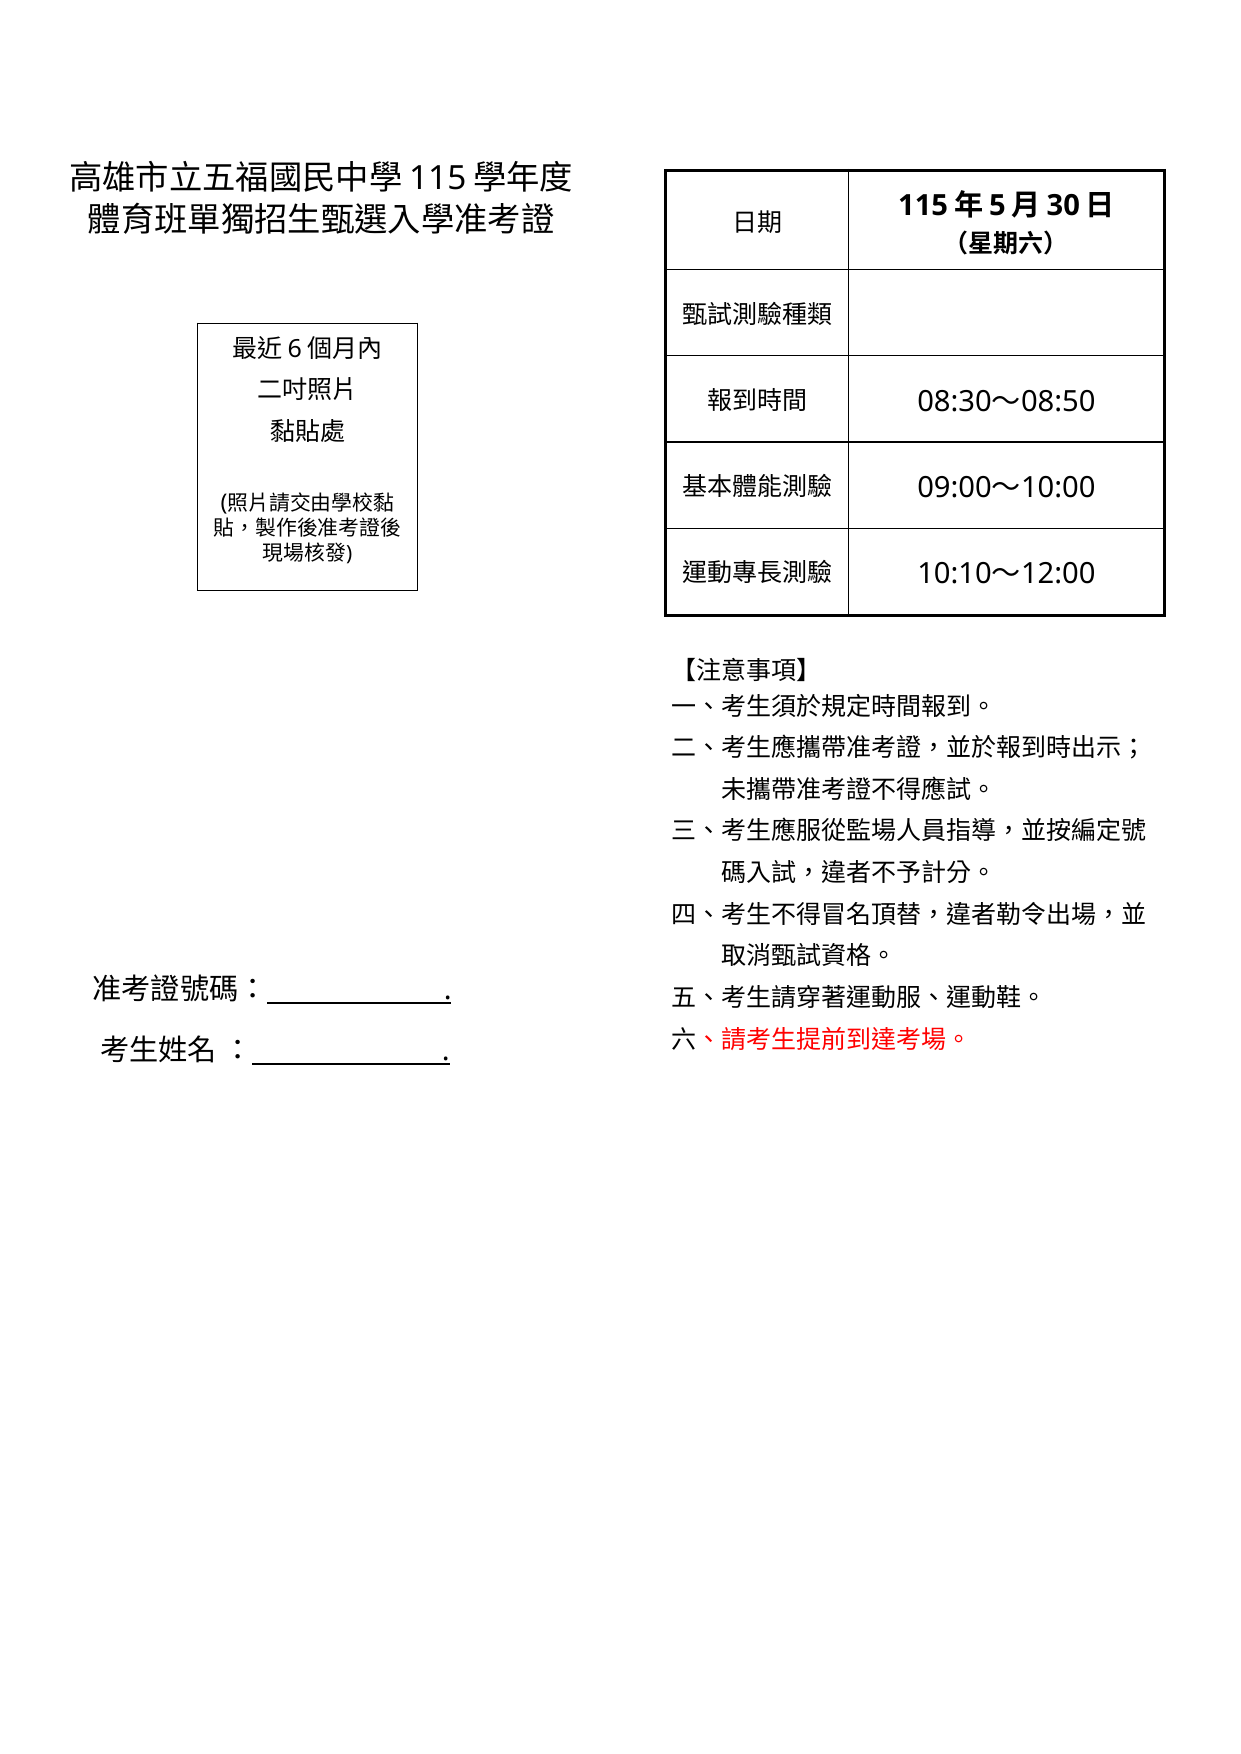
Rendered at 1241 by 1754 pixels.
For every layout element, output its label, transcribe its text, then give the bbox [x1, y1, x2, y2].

table_cell 基本體能測驗 [667, 443, 848, 527]
table_header 最近6個月內 二吋照片 黏貼處 (照片請交由學校黏貼，製作後准考證後現場核發) [198, 324, 417, 590]
text 【注意事項】 [671, 651, 1158, 687]
text 一、考生須於規定時間報到。 [671, 687, 1158, 723]
text 三、考生應服從監場人員指導，並按編定號碼入試，違者不予計分。 [671, 806, 1158, 890]
text 高雄市立五福國民中學115學年度 [59, 156, 583, 198]
text 五、考生請穿著運動服、運動鞋。 [671, 973, 1158, 1015]
table_cell 甄試測驗種類 [667, 270, 848, 355]
table_header 日期 [667, 172, 848, 269]
table_cell 報到時間 [667, 356, 848, 441]
text 六、請考生提前到達考場。 [671, 1015, 1158, 1056]
text 體育班單獨招生甄選入學准考證 [59, 198, 583, 239]
table_cell [849, 270, 1163, 355]
text 考生姓名 ： . [59, 1027, 583, 1068]
table_cell 08:30～08:50 [849, 356, 1163, 441]
table_cell 運動專長測驗 [667, 529, 848, 613]
table_header 115年5月30日 （星期六） [849, 172, 1163, 269]
table_cell 10:10～12:00 [849, 529, 1163, 613]
text 准考證號碼： . [59, 966, 583, 1008]
text 二、考生應攜帶准考證，並於報到時出示；未攜帶准考證不得應試。 [671, 723, 1158, 806]
table_cell 09:00～10:00 [849, 443, 1163, 527]
text 四、考生不得冒名頂替，違者勒令出場，並取消甄試資格。 [671, 890, 1158, 973]
